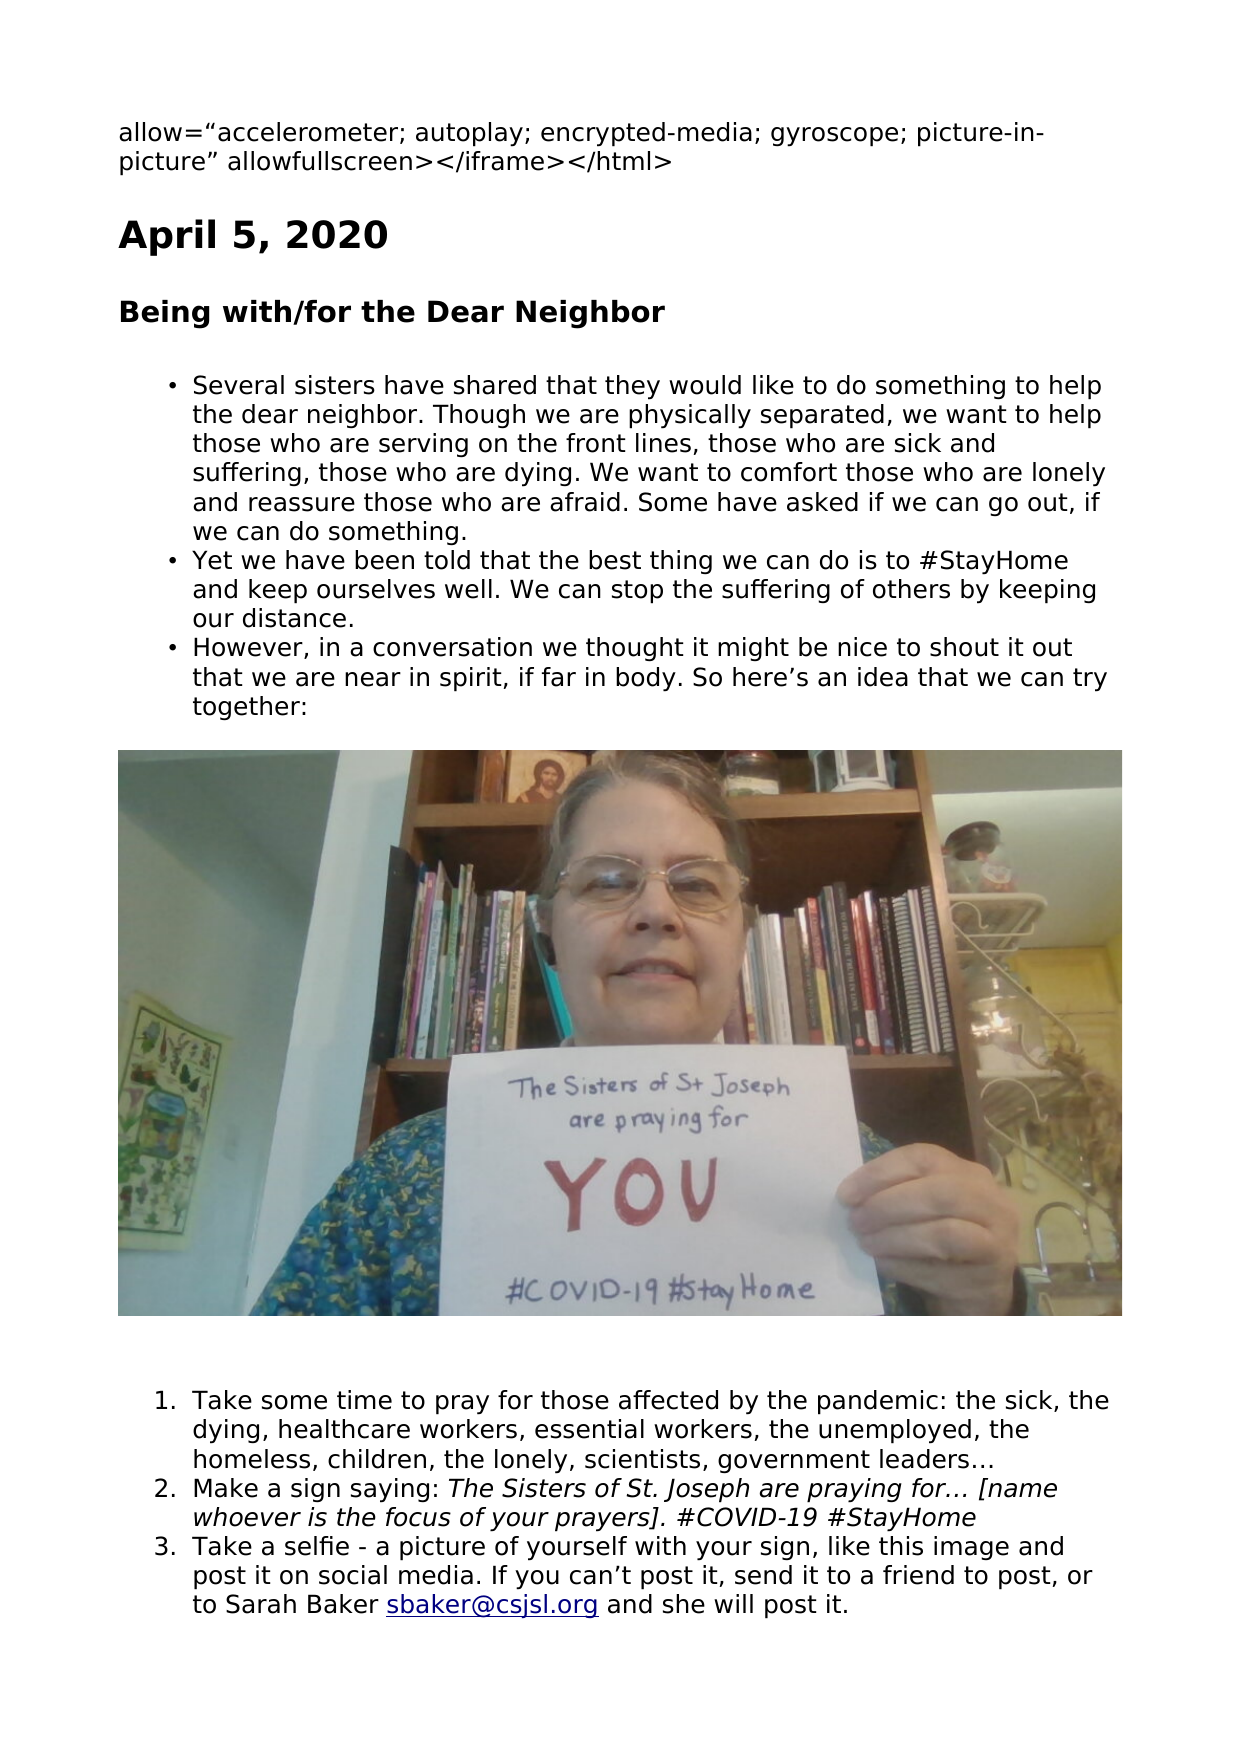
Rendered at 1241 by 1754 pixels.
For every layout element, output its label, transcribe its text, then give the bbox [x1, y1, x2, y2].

text allow=“accelerometer; autoplay; encrypted-media; gyroscope; picture-in-picture” allowfullscreen></iframe></html> [118, 118, 1122, 176]
picture [118, 750, 1123, 1316]
list However, in a conversation we thought it might be nice to shout it out that we are near in spirit, if far in body. So here’s an idea that we can try together: [177, 633, 1122, 721]
list Make a sign saying: The Sisters of St. Joseph are praying for… [name whoever is the focus of your prayers]. #COVID-19 #StayHome [177, 1474, 1122, 1532]
list Several sisters have shared that they would like to do something to help the dear neighbor. Though we are physically separated, we want to help those who are serving on the front lines, those who are sick and suffering, those who are dying. We want to comfort those who are lonely and reassure those who are afraid. Some have asked if we can go out, if we can do something. [177, 371, 1122, 546]
subtitle Being with/for the Dear Neighbor [118, 295, 1122, 329]
subtitle April 5, 2020 [118, 214, 1122, 258]
list Take some time to pray for those affected by the pandemic: the sick, the dying, healthcare workers, essential workers, the unemployed, the homeless, children, the lonely, scientists, government leaders… [177, 1386, 1122, 1474]
list Yet we have been told that the best thing we can do is to #StayHome and keep ourselves well. We can stop the suffering of others by keeping our distance. [177, 546, 1122, 633]
list Take a selfie - a picture of yourself with your sign, like this image and post it on social media. If you can’t post it, send it to a friend to post, or to Sarah Baker sbaker@csjsl.org and she will post it. [177, 1532, 1122, 1620]
